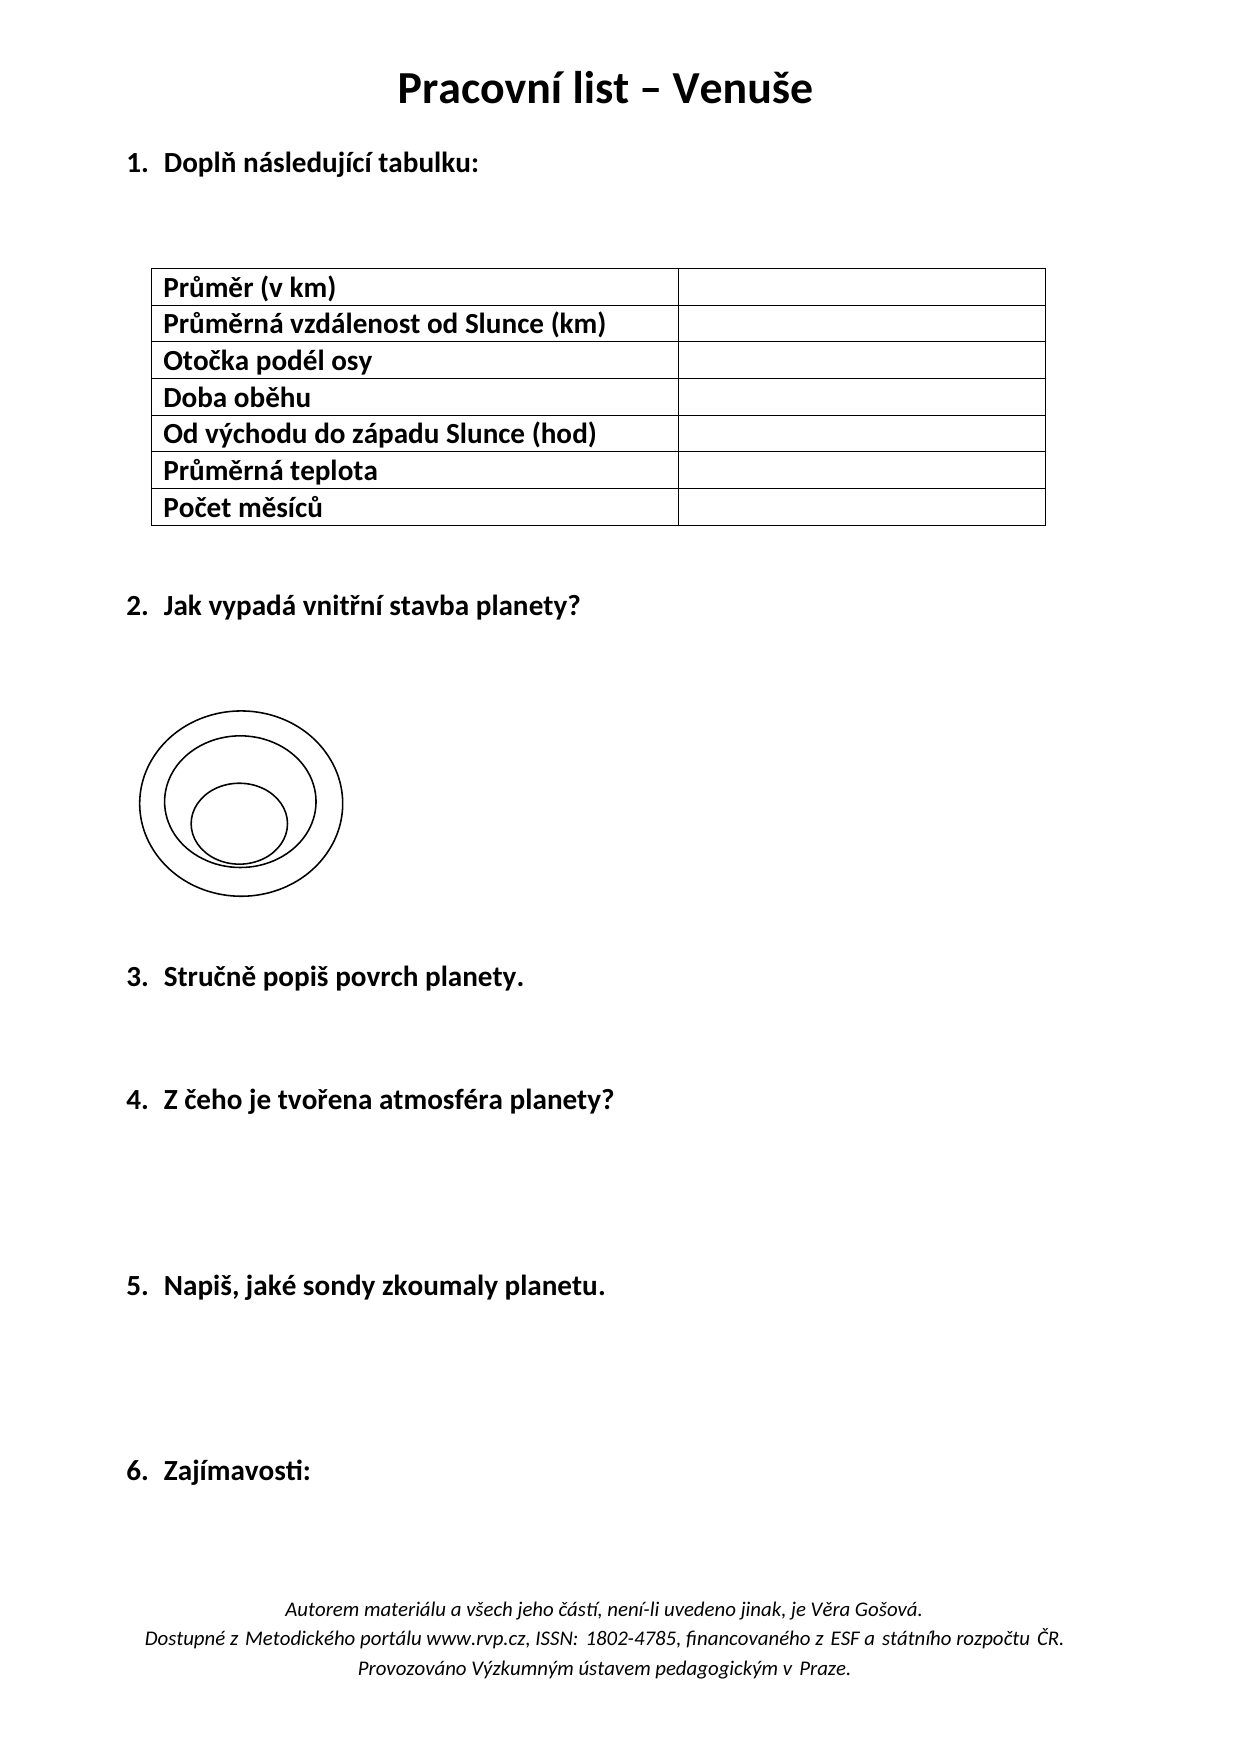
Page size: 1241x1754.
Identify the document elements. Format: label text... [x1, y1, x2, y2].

table_cell [679, 306, 1045, 341]
text Pracovní list – Venuše [89, 59, 1122, 115]
list Napiš, jaké sondy zkoumaly planetu. [126, 1267, 1122, 1302]
table_cell Od východu do západu Slunce (hod) [152, 416, 678, 451]
list Doplň následující tabulku: [126, 144, 1122, 180]
table_header Průměr (v km) [152, 269, 678, 304]
table_cell Otočka podél osy [152, 342, 678, 378]
list Stručně popiš povrch planety. [126, 958, 1122, 993]
table_cell Doba oběhu [152, 379, 678, 414]
table_cell [679, 489, 1045, 524]
list Zajímavosti: [126, 1452, 1122, 1488]
table_cell Průměrná vzdálenost od Slunce (km) [152, 306, 678, 341]
list Jak vypadá vnitřní stavba planety? [126, 587, 1122, 623]
list Z čeho je tvořena atmosféra planety? [126, 1081, 1122, 1117]
table_cell Průměrná teplota [152, 452, 678, 488]
table_header [679, 269, 1045, 304]
table_cell [679, 416, 1045, 451]
table_cell [679, 342, 1045, 378]
table_cell [679, 452, 1045, 488]
table_cell Počet měsíců [152, 489, 678, 524]
table_cell [679, 379, 1045, 414]
